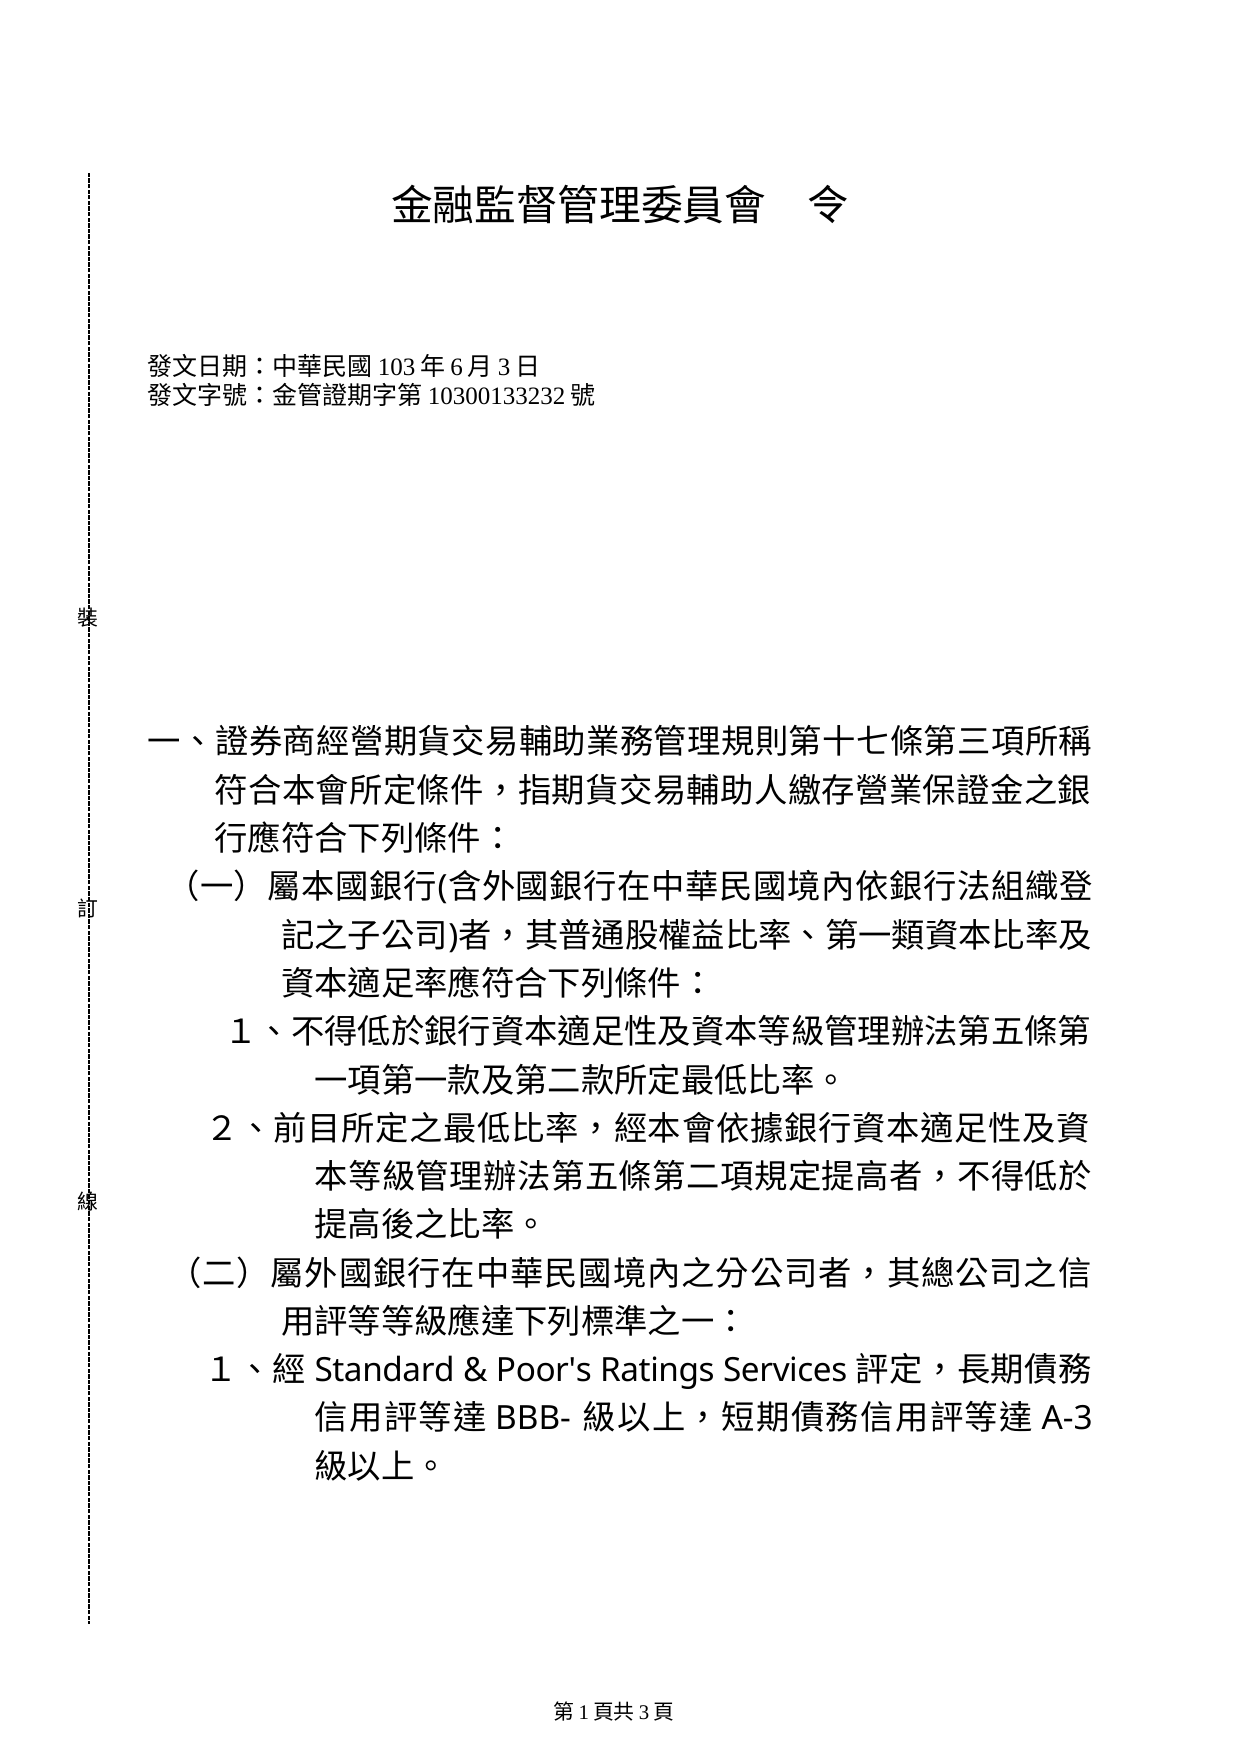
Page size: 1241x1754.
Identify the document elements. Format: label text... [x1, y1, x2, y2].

text 金融監督管理委員會 令 [148, 174, 1092, 232]
text （一）屬本國銀行(含外國銀行在中華民國境內依銀行法組織登記之子公司)者，其普通股權益比率、第一類資本比率及資本適足率應符合下列條件： [148, 860, 1092, 1005]
text 一、證券商經營期貨交易輔助業務管理規則第十七條第三項所稱符合本會所定條件，指期貨交易輔助人繳存營業保證金之銀行應符合下列條件： [148, 715, 1092, 860]
text 發文日期：中華民國103年6月3日 [148, 352, 1092, 381]
text １、經 Standard & Poor's Ratings Services評定，長期債務信用評等達BBB- 級以上，短期債務信用評等達A-3級以上。 [148, 1343, 1092, 1488]
text 發文字號：金管證期字第10300133232號 [148, 381, 1092, 411]
text （二）屬外國銀行在中華民國境內之分公司者，其總公司之信用評等等級應達下列標準之一： [148, 1246, 1092, 1343]
text １、不得低於銀行資本適足性及資本等級管理辦法第五條第一項第一款及第二款所定最低比率。 [198, 1005, 1092, 1102]
text ２、前目所定之最低比率，經本會依據銀行資本適足性及資本等級管理辦法第五條第二項規定提高者，不得低於提高後之比率。 [148, 1102, 1092, 1246]
